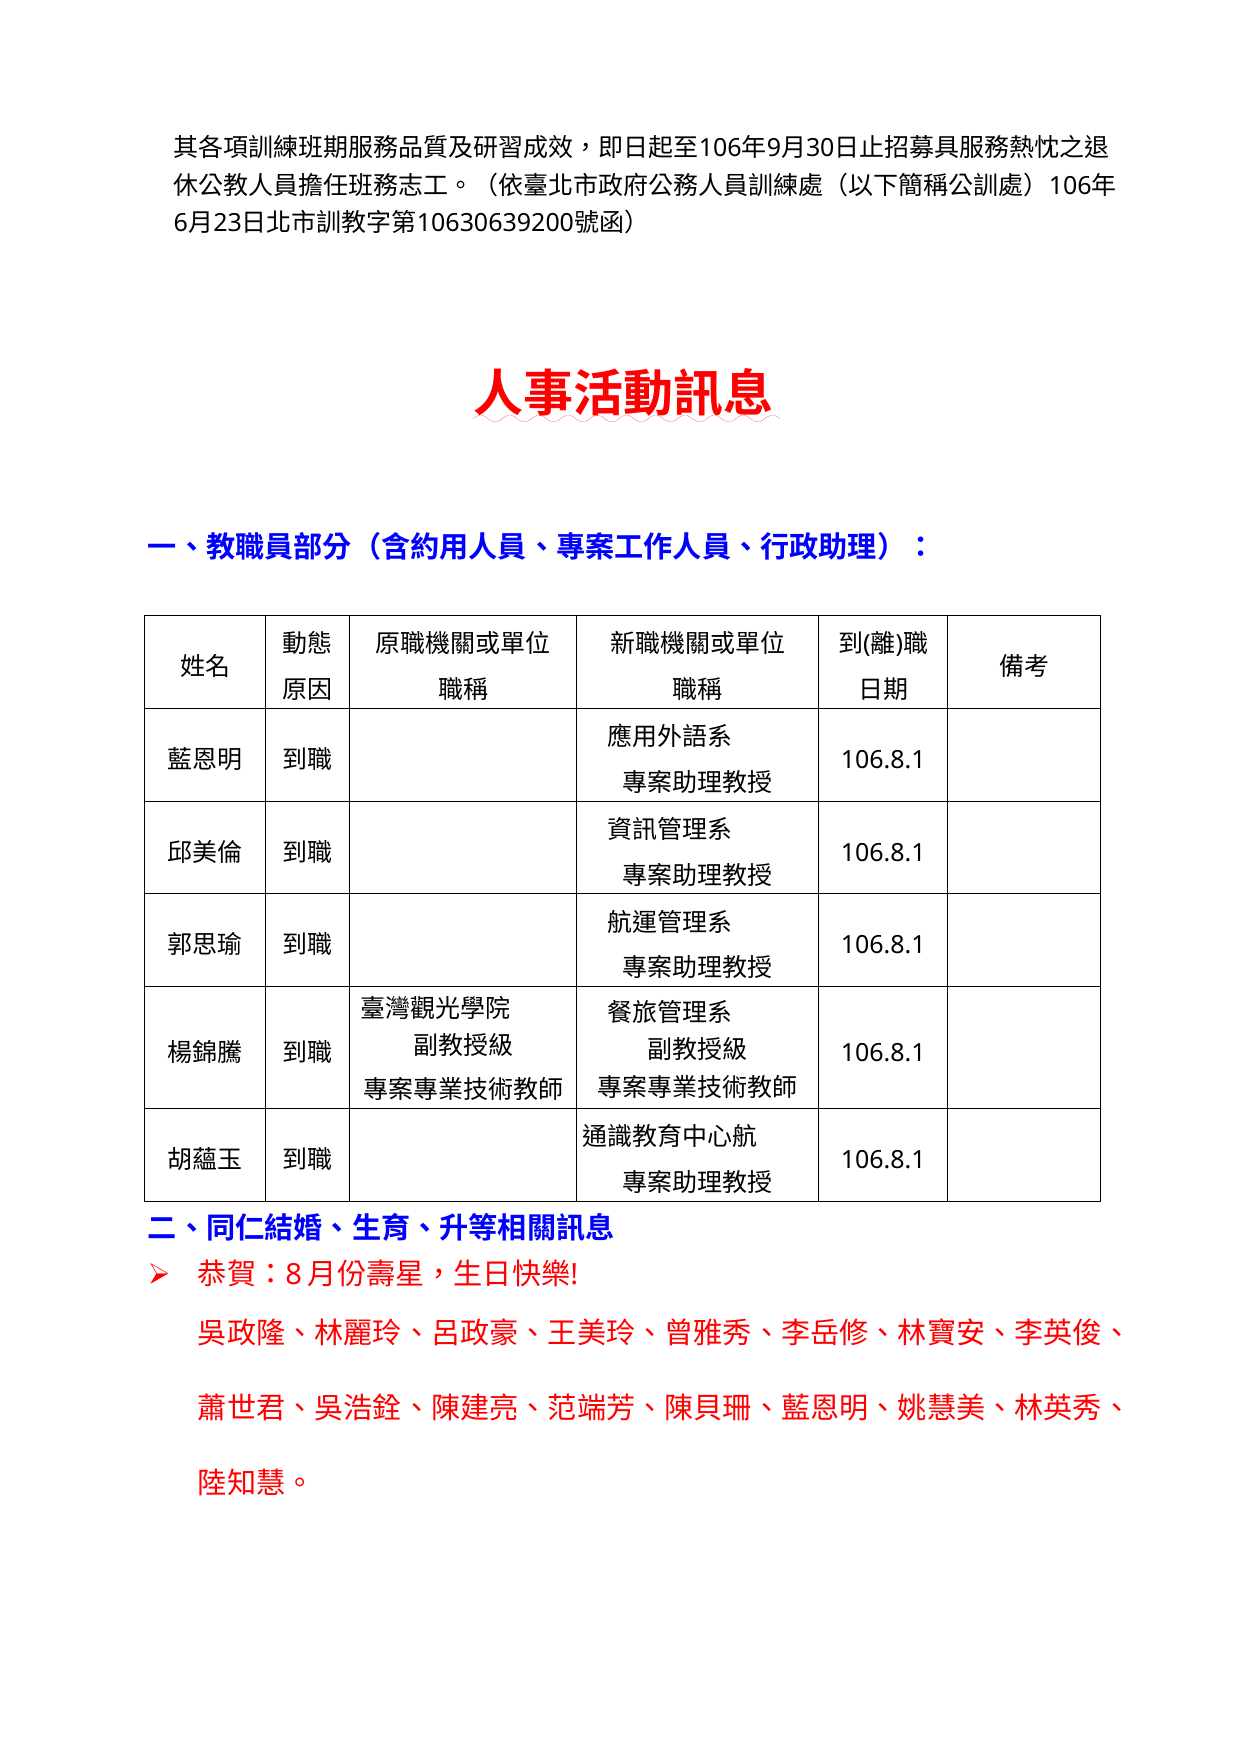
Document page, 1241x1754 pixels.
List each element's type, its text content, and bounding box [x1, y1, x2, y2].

table_cell [948, 1109, 1100, 1201]
table_cell 胡蘊玉 [145, 1109, 265, 1201]
table_cell 楊錦騰 [145, 987, 265, 1108]
table_cell 航運管理系 專案助理教授 [577, 894, 818, 986]
table_cell 106.8.1 [819, 709, 947, 801]
table_cell 應用外語系 專案助理教授 [577, 709, 818, 801]
table_cell 到職 [266, 894, 349, 986]
table_cell [350, 709, 576, 801]
table_header 到(離)職 日期 [819, 616, 947, 708]
table_cell 106.8.1 [819, 802, 947, 893]
table_cell 通識教育中心航 專案助理教授 [577, 1109, 818, 1201]
text 人事活動訊息 [148, 352, 1144, 427]
table_cell 到職 [266, 987, 349, 1108]
table_cell [350, 802, 576, 893]
table_cell 106.8.1 [819, 894, 947, 986]
table_cell [948, 987, 1100, 1108]
text 其各項訓練班期服務品質及研習成效，即日起至106年9月30日止招募具服務熱忱之退 [148, 127, 1144, 164]
table_cell [948, 894, 1100, 986]
table_cell 藍恩明 [145, 709, 265, 801]
table_cell 106.8.1 [819, 1109, 947, 1201]
table_header 備考 [948, 616, 1100, 708]
table_header 原職機關或單位 職稱 [350, 616, 576, 708]
table_cell 到職 [266, 1109, 349, 1201]
text 6月23日北市訓教字第10630639200號函） [148, 202, 1144, 239]
text 一、教職員部分（含約用人員、專案工作人員、行政助理）： [148, 521, 1144, 567]
table_cell [948, 709, 1100, 801]
table_cell 餐旅管理系 副教授級 專案專業技術教師 [577, 987, 818, 1108]
table_cell 臺灣觀光學院 副教授級 專案專業技術教師 [350, 987, 576, 1108]
text 二、同仁結婚、生育、升等相關訊息 [148, 658, 1144, 1247]
text 休公教人員擔任班務志工。（依臺北市政府公務人員訓練處（以下簡稱公訓處）106年 [148, 164, 1144, 202]
table_cell 郭思瑜 [145, 894, 265, 986]
table_header 姓名 [145, 616, 265, 708]
table_cell 106.8.1 [819, 987, 947, 1108]
list 恭賀：8月份壽星，生日快樂! [148, 1247, 1144, 1293]
table_cell 到職 [266, 709, 349, 801]
table_cell 資訊管理系 專案助理教授 [577, 802, 818, 893]
table_cell [350, 894, 576, 986]
table_header 新職機關或單位 職稱 [577, 616, 818, 708]
table_cell [948, 802, 1100, 893]
table_cell 邱美倫 [145, 802, 265, 893]
table_cell 到職 [266, 802, 349, 893]
table_header 動態 原因 [266, 616, 349, 708]
table_cell [350, 1109, 576, 1201]
text 吳政隆、林麗玲、呂政豪、王美玲、曾雅秀、李岳修、林寶安、李英俊、蕭世君、吳浩銓、陳建亮、范端芳、陳貝珊、藍恩明、姚慧美、林英秀、陸知慧。 [198, 1293, 1144, 1518]
